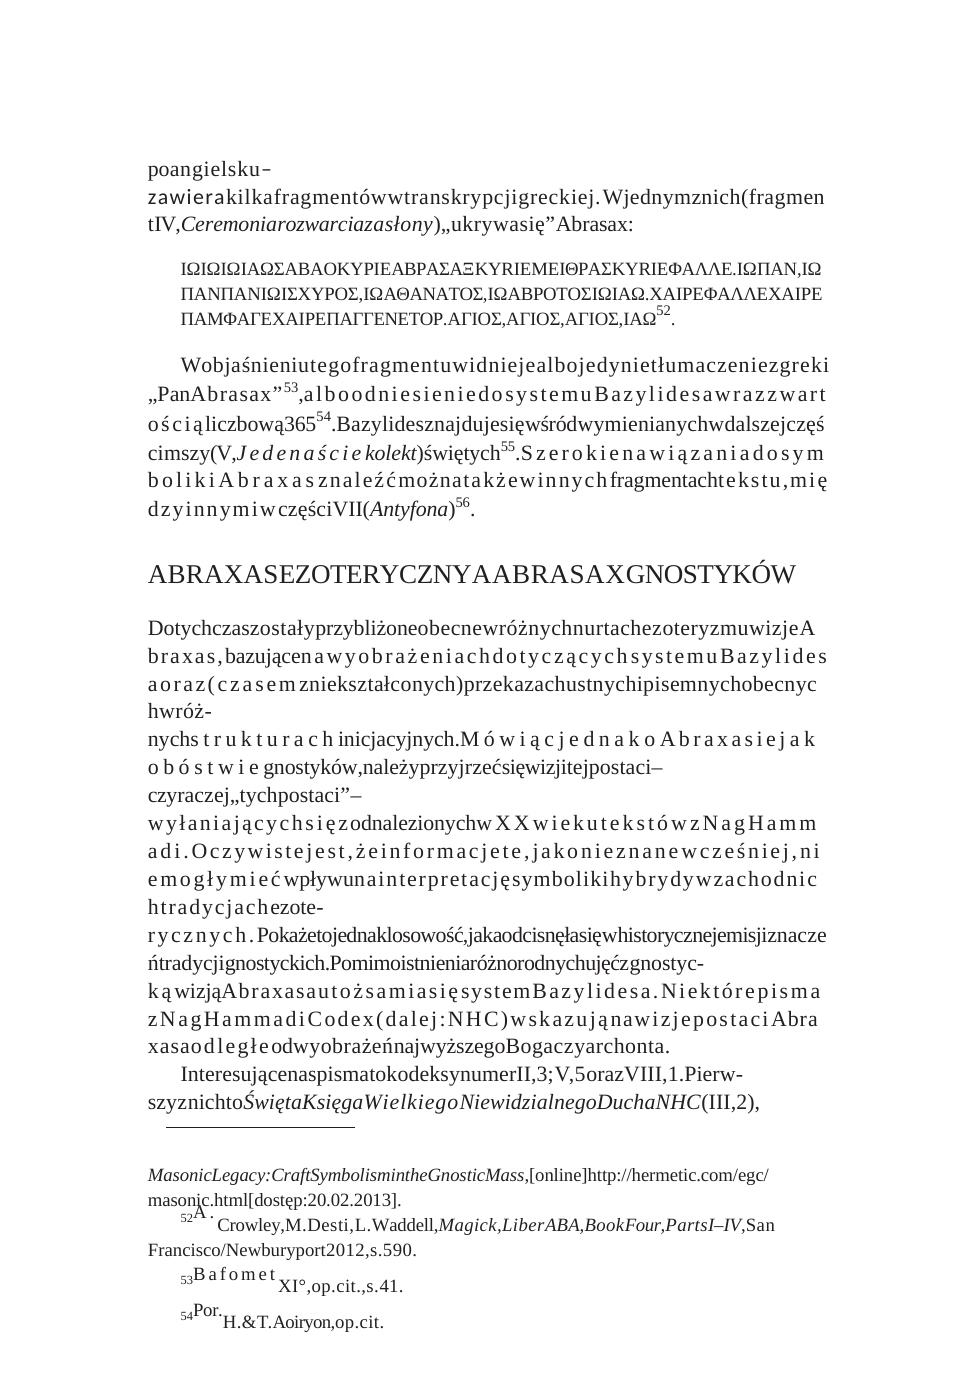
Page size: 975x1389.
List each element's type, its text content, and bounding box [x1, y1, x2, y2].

text Francisco/Newburyport2012,s.590. [148, 1239, 839, 1260]
text poangielsku–zawierakilkafragmentówwtranskrypcjigreckiej.Wjednymznich(fragmentIV,Ceremoniarozwarciazasłony)„ukrywasię”Abrasax: [148, 155, 828, 236]
text MasonicLegacy:CraftSymbolismintheGnosticMass,[online]http://hermetic.com/egc/masonic.html[dostęp:20.02.2013]. [148, 1164, 839, 1211]
text Wobjaśnieniutegofragmentuwidniejealbojedynietłumaczeniezgreki [180, 352, 839, 377]
text 52A.Crowley,M.Desti,L.Waddell,Magick,LiberABA,BookFour,PartsI–IV,San [148, 1214, 839, 1235]
text InteresującenaspismatokodeksynumerII,3;V,5orazVIII,1.Pierw-szyznichtoŚwiętaKsięgaWielkiegoNiewidzialnegoDuchaNHC(III,2), [148, 1061, 839, 1114]
text 54Por.H.&T.Aoiryon,op.cit. [180, 1298, 839, 1332]
text 53BafometXI°,op.cit.,s.41. [180, 1262, 839, 1296]
text DotychczaszostałyprzybliżoneobecnewróżnychnurtachezoteryzmuwizjeAbraxas,bazującenawyobrażeniachdotyczącychsystemuBazylidesaoraz(czasemzniekształconych)przekazachustnychipisemnychobecnychwróż-nychstrukturachinicjacyjnych.MówiącjednakoAbraxasiejakobóstwiegnostyków,należyprzyjrzećsięwizjitejpostaci–czyraczej„tychpostaci”–wyłaniającychsięzodnalezionychwXXwiekutekstówzNagHammadi.Oczywistejest,żeinformacjete,jakonieznanewcześniej,niemogłymiećwpływunainterpretacjęsymbolikihybrydywzachodnichtradycjachezote-rycznych.Pokażetojednaklosowość,jakaodcisnęłasięwhistorycznejemisjiznaczeńtradycjignostyckich.Pomimoistnieniaróżnorodnychujęćzgnostyc-kąwizjąAbraxasautożsamiasięsystemBazylidesa.NiektórepismazNagHammadiCodex(dalej:NHC)wskazująnawizjepostaciAbraxasaodległeodwyobrażeńnajwyższegoBogaczyarchonta. [148, 615, 828, 1059]
text IΩIΩIΩIΑΩΣABAOKYPIEABPAΣΑΞKYRIEMEIΘPAΣKYRIEΦΑΛΛE.IΩΠΑΝ,IΩΠΑΝΠΑΝIΩIΣΧΥΡΟΣ,IΩAΘANATOΣ,IΩABPOTOΣIΩIAΩ.XAIPEΦΑΛΛEXAIPEΠΑΜΦΑΓΕXAIPEΠΑΓΓΕΝΕΤΟΡ.ΑΓIΟΣ,ΑΓIΟΣ,ΑΓIΟΣ,IAΩ52. [180, 255, 828, 330]
subtitle ABRAXASEZOTERYCZNYAABRASAXGNOSTYKÓW [148, 558, 839, 589]
text „PanAbrasax”53,alboodniesieniedosystemuBazylidesawrazzwartościąliczbową36554.Bazylidesznajdujesięwśródwymienianychwdalszejczęścimszy(V,Jedenaściekolekt)świętych55.SzerokienawiązaniadosymbolikiAbraxasznaleźćmożnatakżewinnychfragmentachtekstu,międzyinnymiwczęściVII(Antyfona)56. [148, 378, 828, 522]
